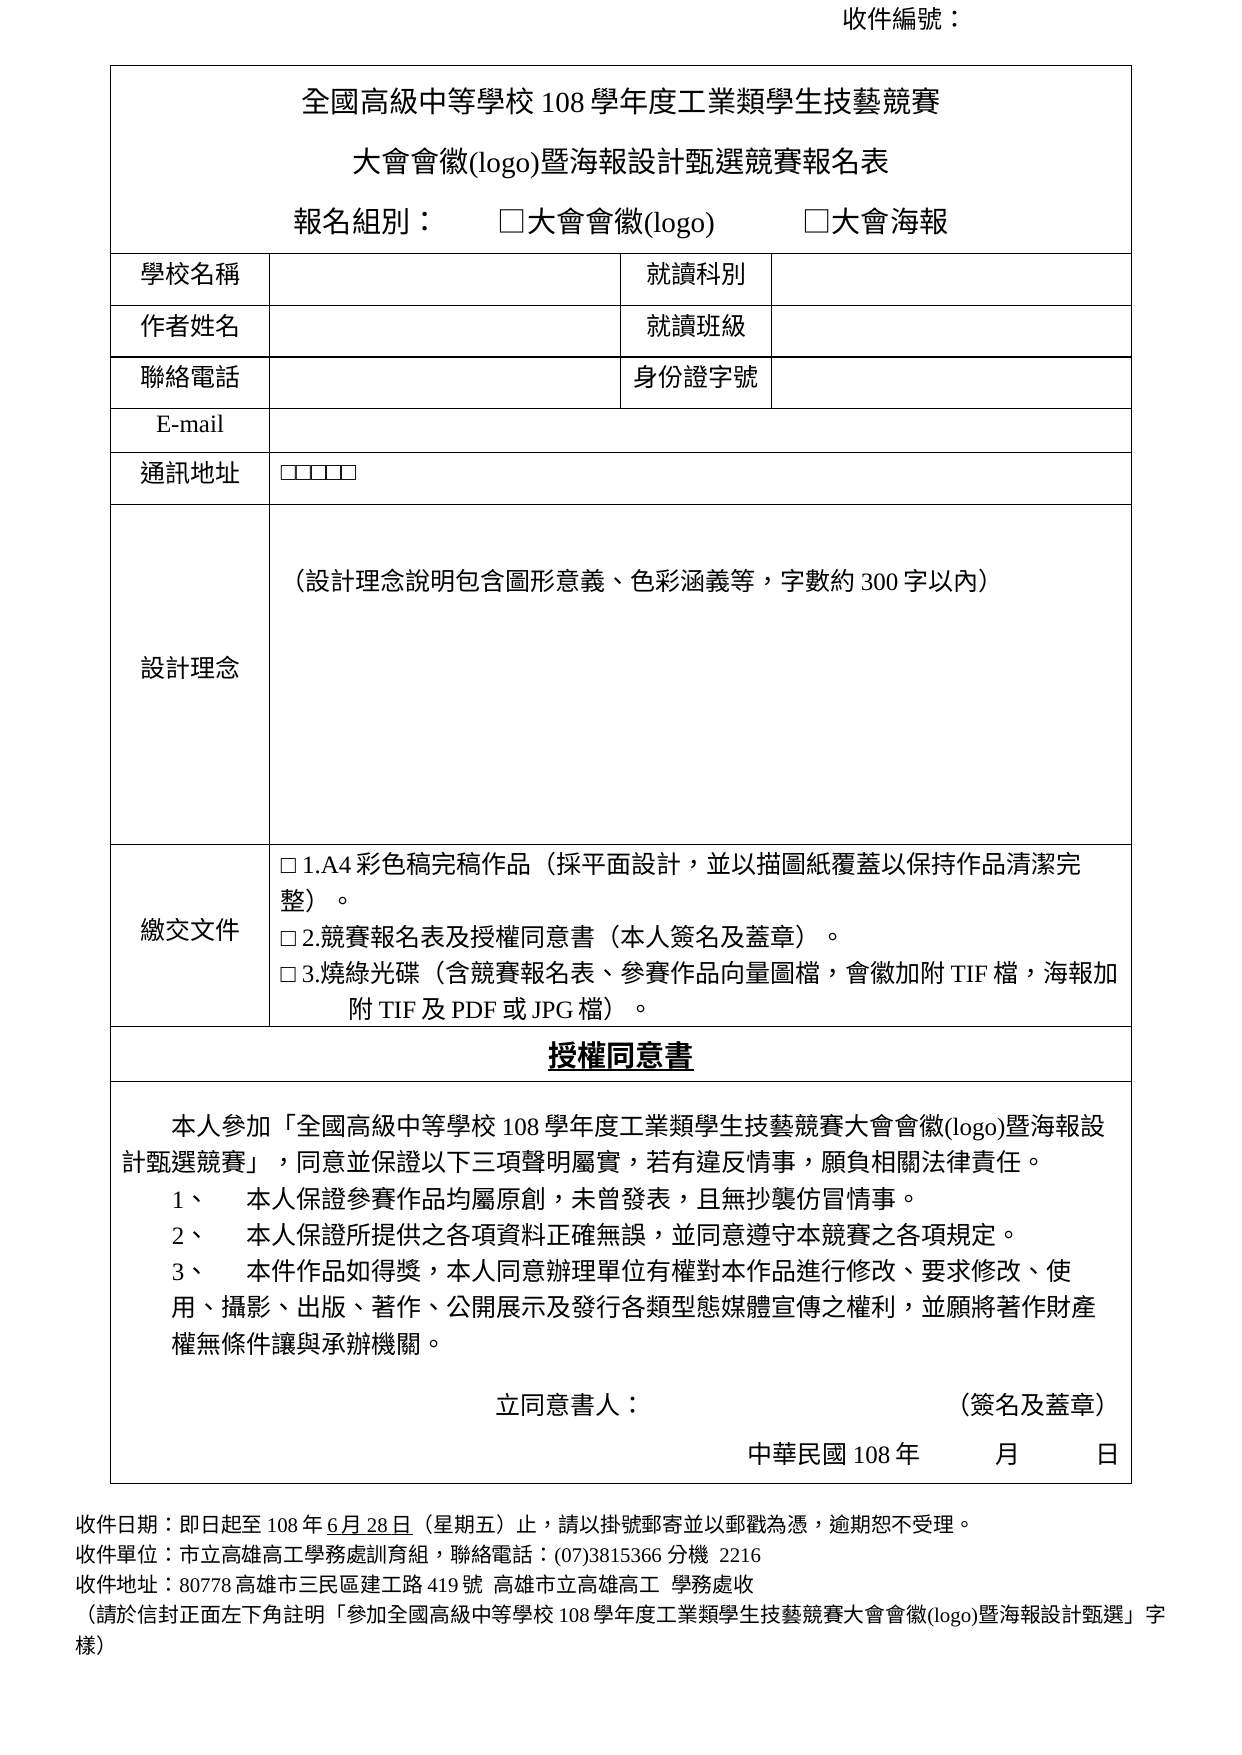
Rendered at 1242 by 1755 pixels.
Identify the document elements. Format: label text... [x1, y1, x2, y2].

text 收件單位：市立高雄高工學務處訓育組，聯絡電話：(07)3815366 分機 2216 [75, 1538, 1167, 1568]
table_cell 通訊地址 [111, 453, 269, 504]
text 收件地址：80778高雄市三民區建工路419號 高雄市立高雄高工 學務處收 [75, 1568, 1167, 1599]
table_cell 繳交文件 [111, 845, 269, 1026]
table_cell [270, 409, 1131, 452]
table_cell 本人參加「全國高級中等學校108學年度工業類學生技藝競賽大會會徽(logo)暨海報設計甄選競賽」，同意並保證以下三項聲明屬實，若有違反情事，願負相關法律責任。 本人保證參賽作品均屬原創，未曾發表，且無抄襲仿冒情事。 本人保證所提供之各項資料正確無誤，並同意遵守本競賽之各項規定。 本件作品如得獎，本人同意辦理單位有權對本作品進行修改、要求修改、使用、攝影、出版、著作、公開展示及發行各類型態媒體宣傳之權利，並願將著作財產權無條件讓與承辦機關。 立同意書人： （簽名及蓋章） 中華民國108年 月 日 [111, 1082, 1131, 1483]
table_cell 學校名稱 [111, 254, 269, 305]
table_cell 作者姓名 [111, 306, 269, 356]
text （請於信封正面左下角註明「參加全國高級中等學校108學年度工業類學生技藝競賽大會會徽(logo)暨海報設計甄選」字樣） [75, 1599, 1167, 1659]
text 收件日期：即日起至108年6月28日（星期五）止，請以掛號郵寄並以郵戳為憑，逾期恕不受理。 [75, 1508, 1167, 1538]
table_cell [270, 358, 620, 408]
table_cell （設計理念說明包含圖形意義、色彩涵義等，字數約300字以內） [270, 505, 1131, 844]
table_cell [270, 254, 620, 305]
table_cell [772, 254, 1131, 305]
table_cell 授權同意書 [111, 1027, 1131, 1081]
table_cell 聯絡電話 [111, 358, 269, 408]
table_cell [772, 306, 1131, 356]
text 收件編號： [843, 0, 1167, 36]
table_cell 就讀科別 [621, 254, 771, 305]
table_header 全國高級中等學校108學年度工業類學生技藝競賽 大會會徽(logo)暨海報設計甄選競賽報名表 報名組別： □大會會徽(logo) □大會海報 [111, 66, 1131, 253]
table_cell [772, 358, 1131, 408]
table_cell 設計理念 [111, 505, 269, 844]
table_cell 身份證字號 [621, 358, 771, 408]
table_cell □ 1.A4彩色稿完稿作品（採平面設計，並以描圖紙覆蓋以保持作品清潔完整）。 □ 2.競賽報名表及授權同意書（本人簽名及蓋章）。 □ 3.燒綠光碟（含競賽報名表、參賽作品向量圖檔，會徽加附TIF檔，海報加附TIF及PDF或JPG檔）。 [270, 845, 1131, 1026]
table_cell E-mail [111, 409, 269, 452]
table_cell [270, 306, 620, 356]
table_cell □□□□□ [270, 453, 1131, 504]
table_cell 就讀班級 [621, 306, 771, 356]
